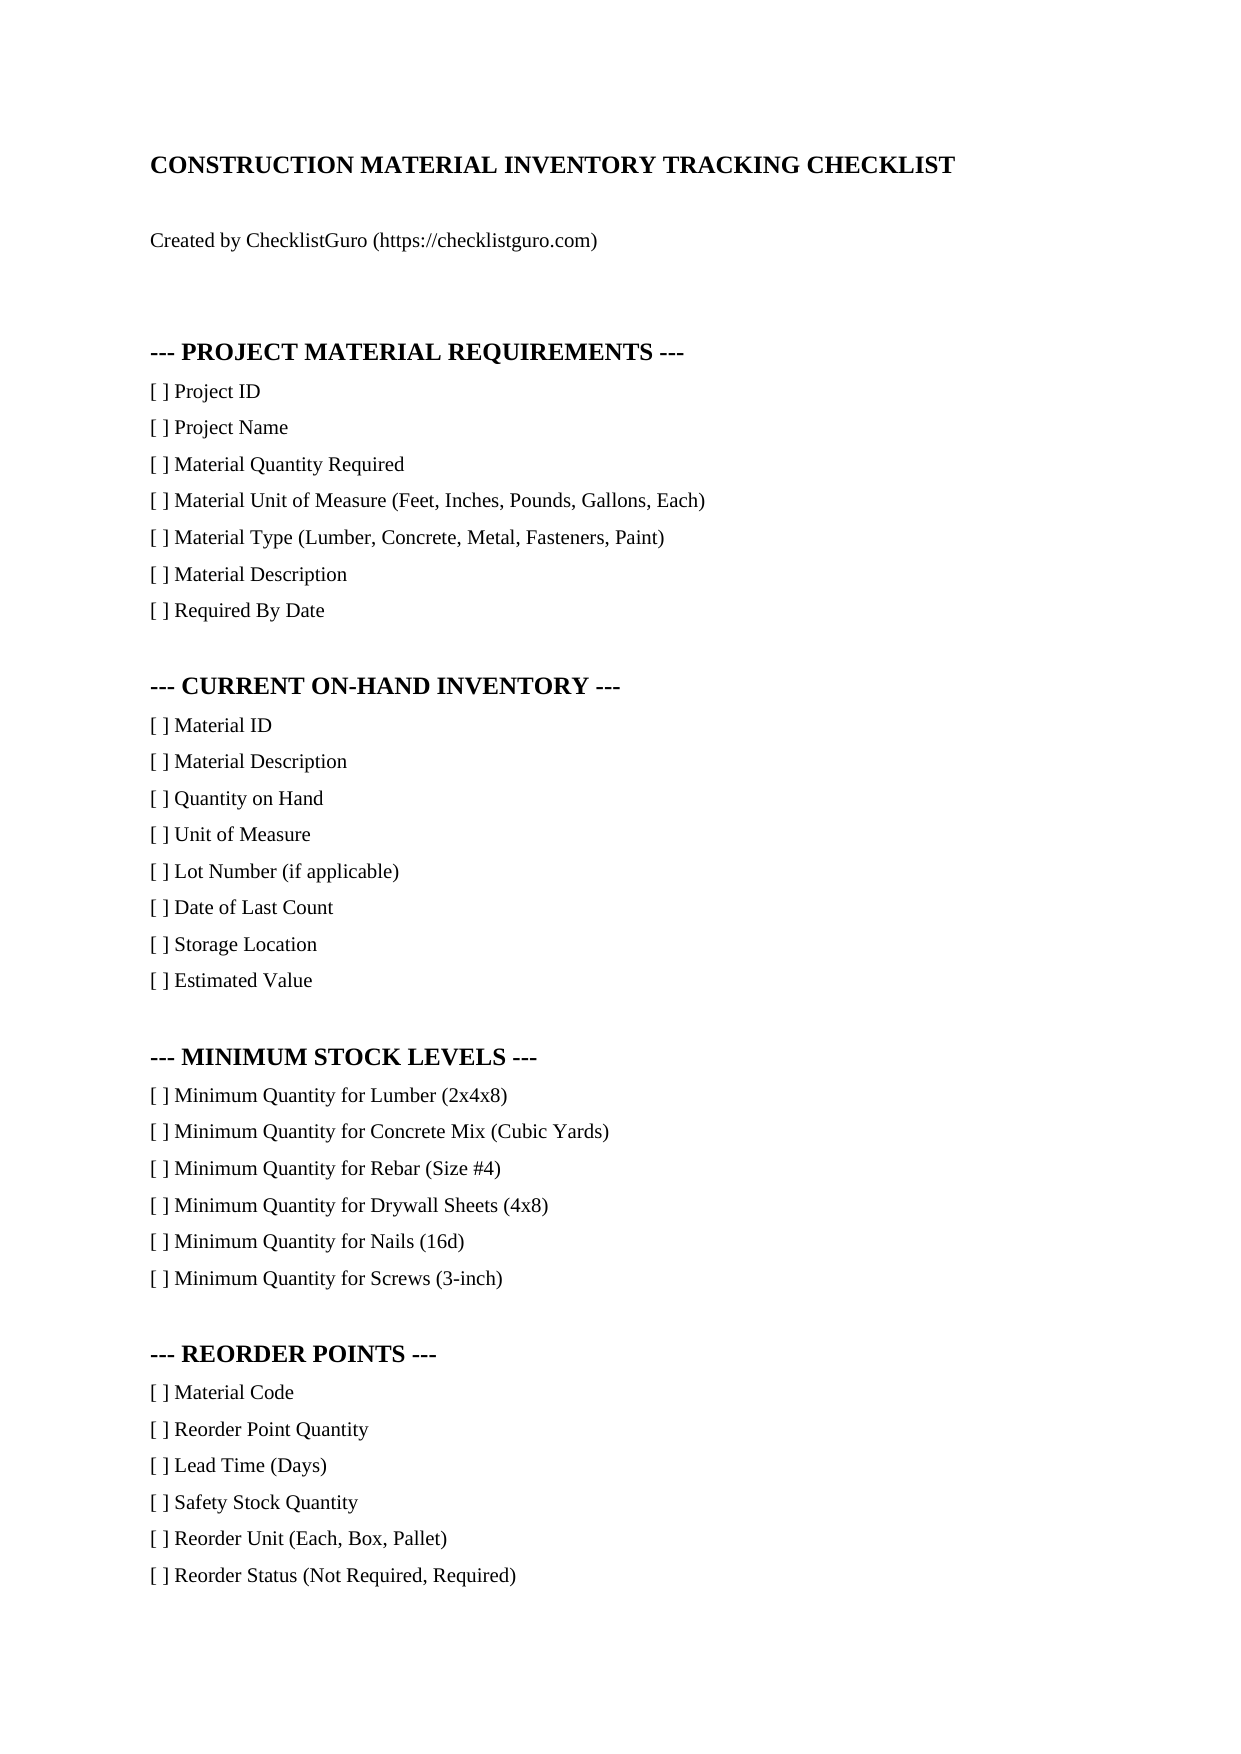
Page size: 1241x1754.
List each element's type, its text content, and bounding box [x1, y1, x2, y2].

text [ ] Material Unit of Measure (Feet, Inches, Pounds, Gallons, Each) [150, 488, 1090, 512]
text --- REORDER POINTS --- [150, 1339, 1090, 1367]
text [ ] Lead Time (Days) [150, 1453, 1090, 1477]
text --- CURRENT ON-HAND INVENTORY --- [150, 671, 1090, 700]
text [ ] Minimum Quantity for Screws (3-inch) [150, 1266, 1090, 1290]
text [ ] Material ID [150, 712, 1090, 737]
text [ ] Date of Last Count [150, 895, 1090, 919]
text CONSTRUCTION MATERIAL INVENTORY TRACKING CHECKLIST [150, 150, 1090, 179]
text [ ] Minimum Quantity for Drywall Sheets (4x8) [150, 1192, 1090, 1217]
text [ ] Required By Date [150, 598, 1090, 622]
text [ ] Unit of Measure [150, 822, 1090, 846]
text Created by ChecklistGuro (https://checklistguro.com) [150, 228, 1090, 252]
text [ ] Project ID [150, 379, 1090, 403]
text [ ] Storage Location [150, 932, 1090, 956]
text --- PROJECT MATERIAL REQUIREMENTS --- [150, 337, 1090, 366]
text [ ] Reorder Status (Not Required, Required) [150, 1563, 1090, 1587]
text [ ] Material Description [150, 562, 1090, 586]
text [ ] Lot Number (if applicable) [150, 859, 1090, 883]
text [ ] Minimum Quantity for Concrete Mix (Cubic Yards) [150, 1119, 1090, 1143]
text [ ] Estimated Value [150, 968, 1090, 992]
text [ ] Reorder Point Quantity [150, 1417, 1090, 1441]
text [ ] Material Description [150, 749, 1090, 773]
text [ ] Minimum Quantity for Lumber (2x4x8) [150, 1083, 1090, 1107]
text [ ] Quantity on Hand [150, 786, 1090, 810]
text --- MINIMUM STOCK LEVELS --- [150, 1042, 1090, 1070]
text [ ] Safety Stock Quantity [150, 1490, 1090, 1514]
text [ ] Minimum Quantity for Rebar (Size #4) [150, 1156, 1090, 1180]
text [ ] Material Type (Lumber, Concrete, Metal, Fasteners, Paint) [150, 525, 1090, 549]
text [ ] Project Name [150, 415, 1090, 439]
text [ ] Minimum Quantity for Nails (16d) [150, 1229, 1090, 1253]
text [ ] Reorder Unit (Each, Box, Pallet) [150, 1526, 1090, 1550]
text [ ] Material Quantity Required [150, 452, 1090, 476]
text [ ] Material Code [150, 1380, 1090, 1404]
